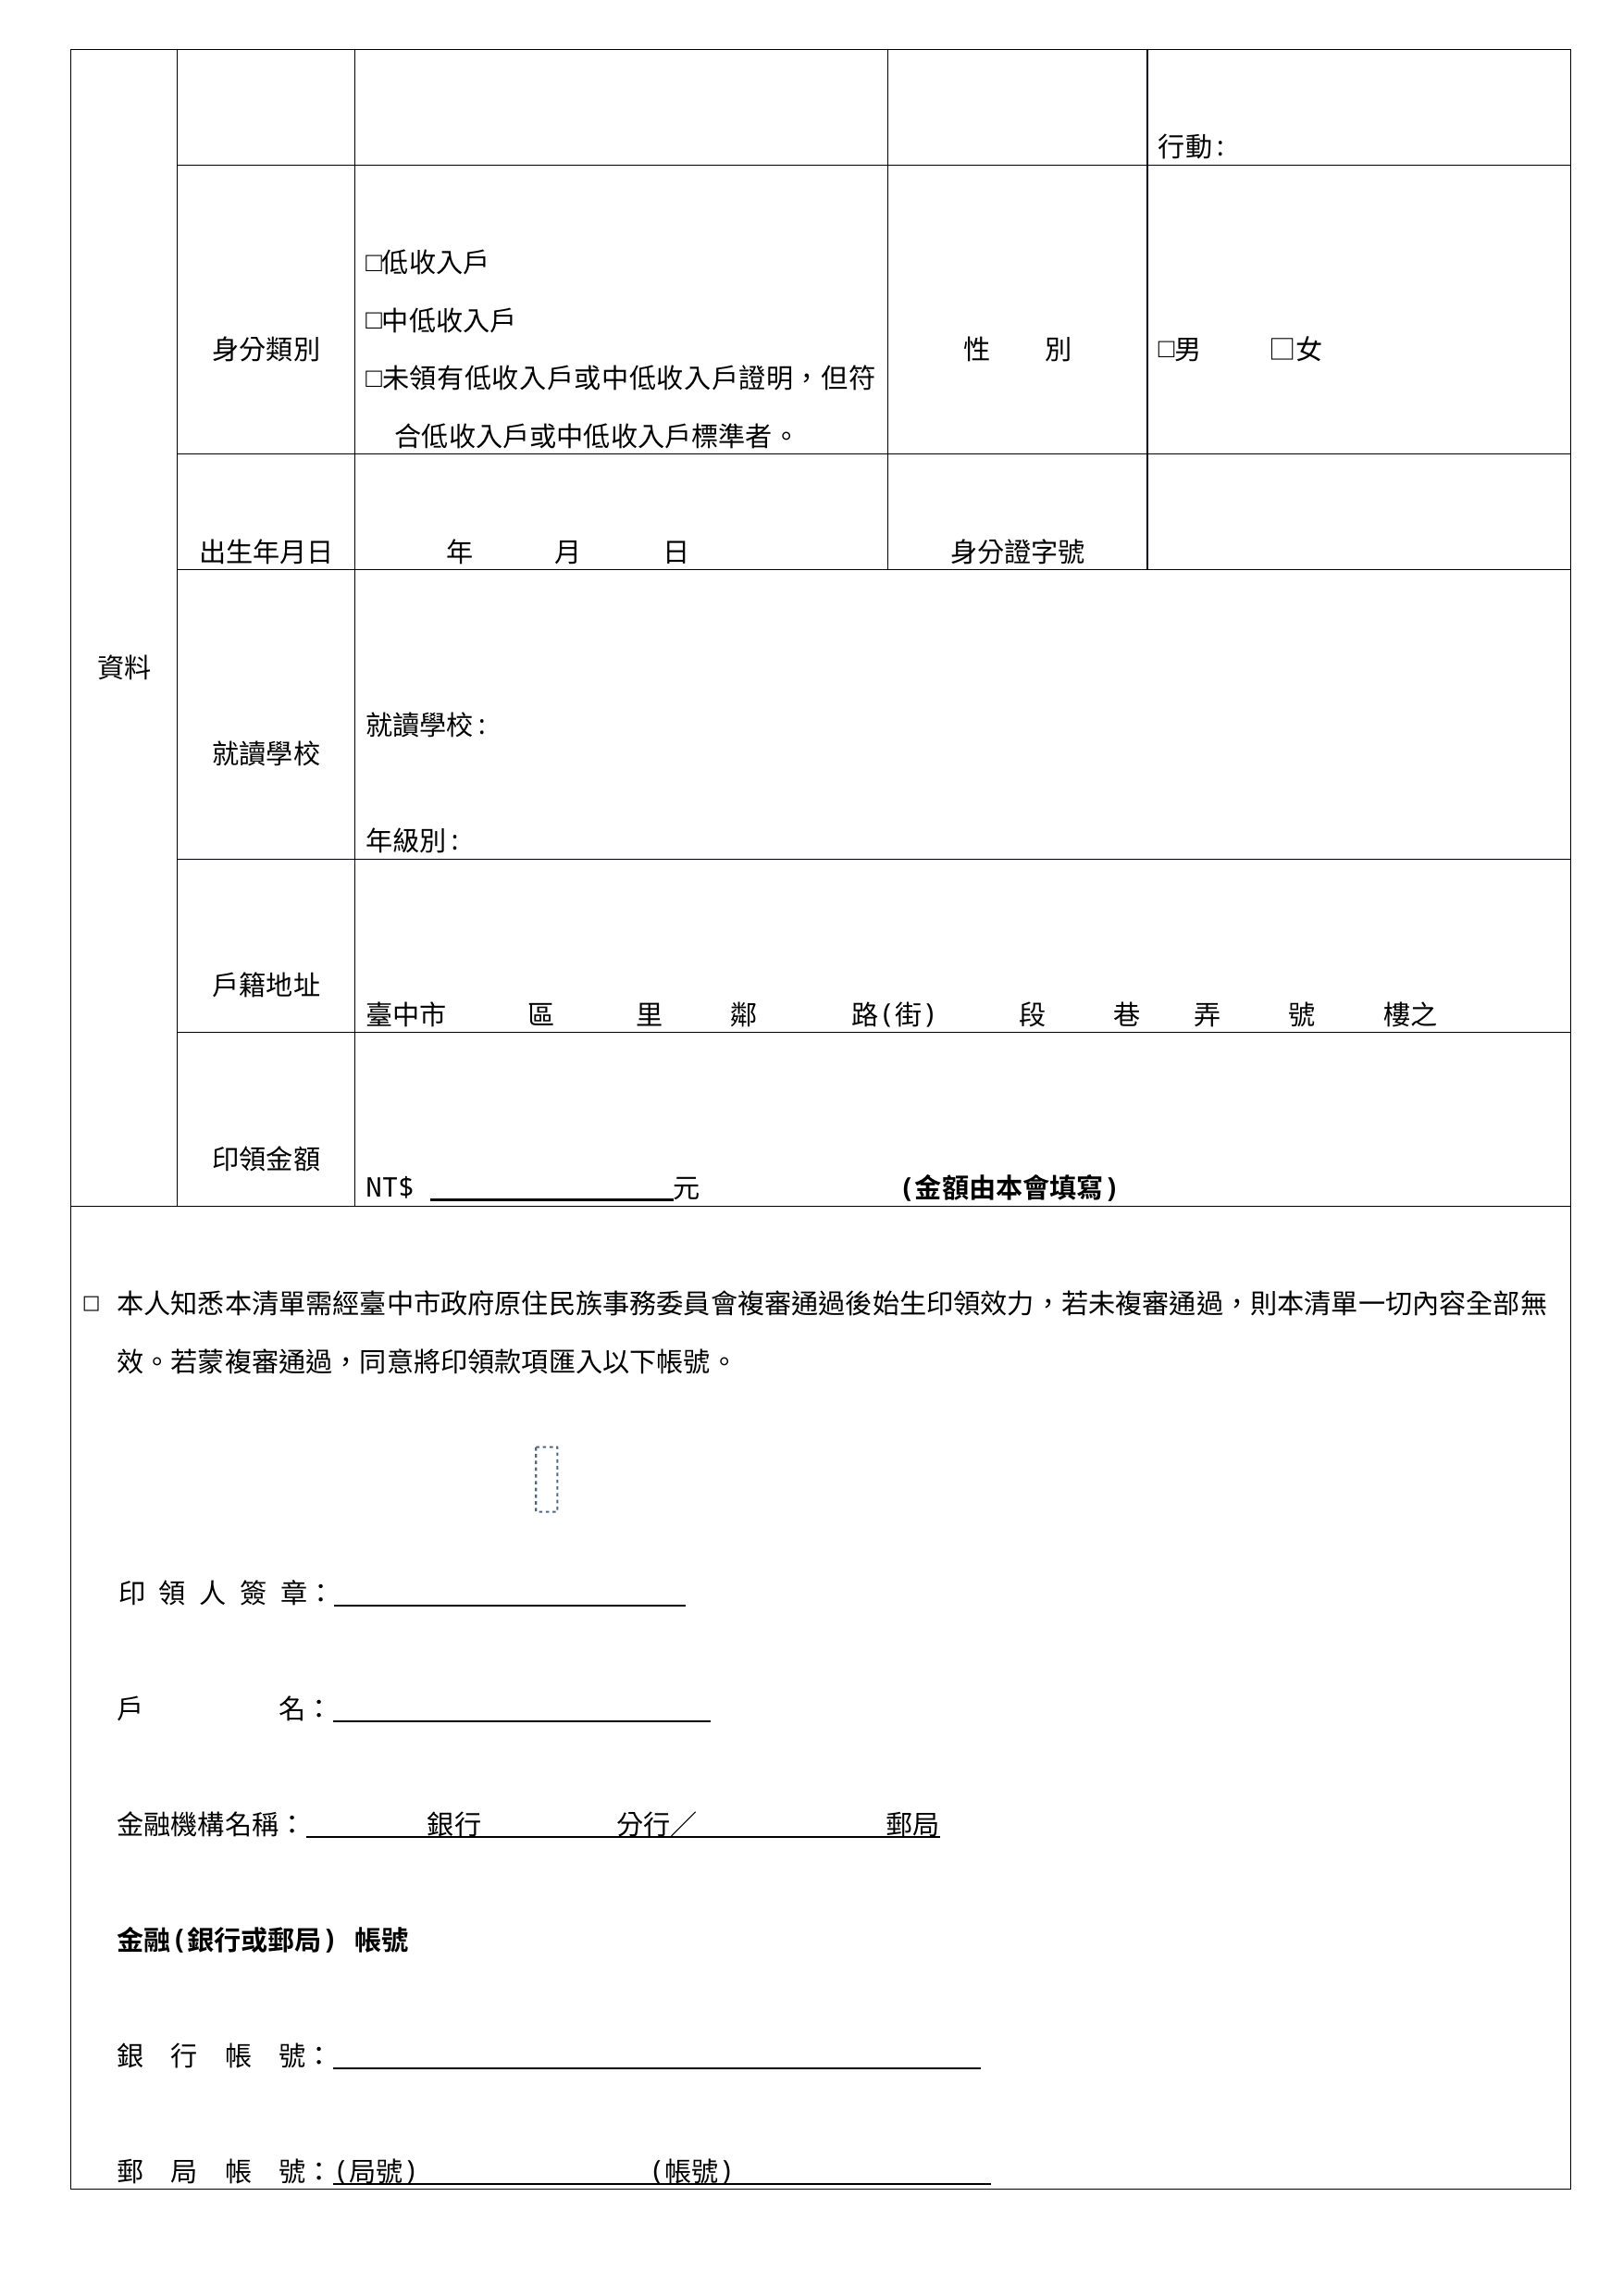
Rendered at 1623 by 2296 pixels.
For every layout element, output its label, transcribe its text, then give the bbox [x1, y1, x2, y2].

table_cell 本人知悉本清單需經臺中市政府原住民族事務委員會複審通過後始生印領效力，若未複審通過，則本清單一切內容全部無效。若蒙複審通過，同意將印領款項匯入以下帳號。 印 領 人 簽 章： 戶 名： 金融機構名稱： 銀行 分行／ 郵局 金融(銀行或郵局) 帳號 銀 行 帳 號： 郵 局 帳 號：(局號) (帳號) [71, 1207, 1570, 2189]
table_header 資料 [71, 50, 177, 1206]
table_cell 年 月 日 [355, 454, 887, 569]
table_cell 身分證字號 [888, 454, 1146, 569]
table_cell (金額由本會填寫) [887, 1033, 1570, 1206]
table_cell 臺中市 區 里 鄰 路(街) 段 巷 弄 號 樓之 [355, 860, 1570, 1032]
table_cell 出生年月日 [178, 454, 354, 569]
table_cell 身分類別 [178, 166, 354, 453]
table_cell 就讀學校 [178, 570, 354, 859]
table_cell 印領金額 [178, 1033, 354, 1206]
table_header [888, 50, 1146, 165]
table_header [355, 50, 887, 165]
table_cell 性 別 [888, 166, 1146, 453]
table_cell 戶籍地址 [178, 860, 354, 1032]
table_header [178, 50, 354, 165]
table_cell □男 □女 [1148, 166, 1570, 453]
table_cell NT$ 元 [355, 1033, 887, 1206]
table_header 行動: [1148, 50, 1570, 165]
table_cell □低收入戶 □中低收入戶 □未領有低收入戶或中低收入戶證明，但符合低收入戶或中低收入戶標準者。 [355, 166, 887, 453]
table_cell 就讀學校: 年級別: [355, 570, 1570, 859]
table_cell [1148, 454, 1570, 569]
